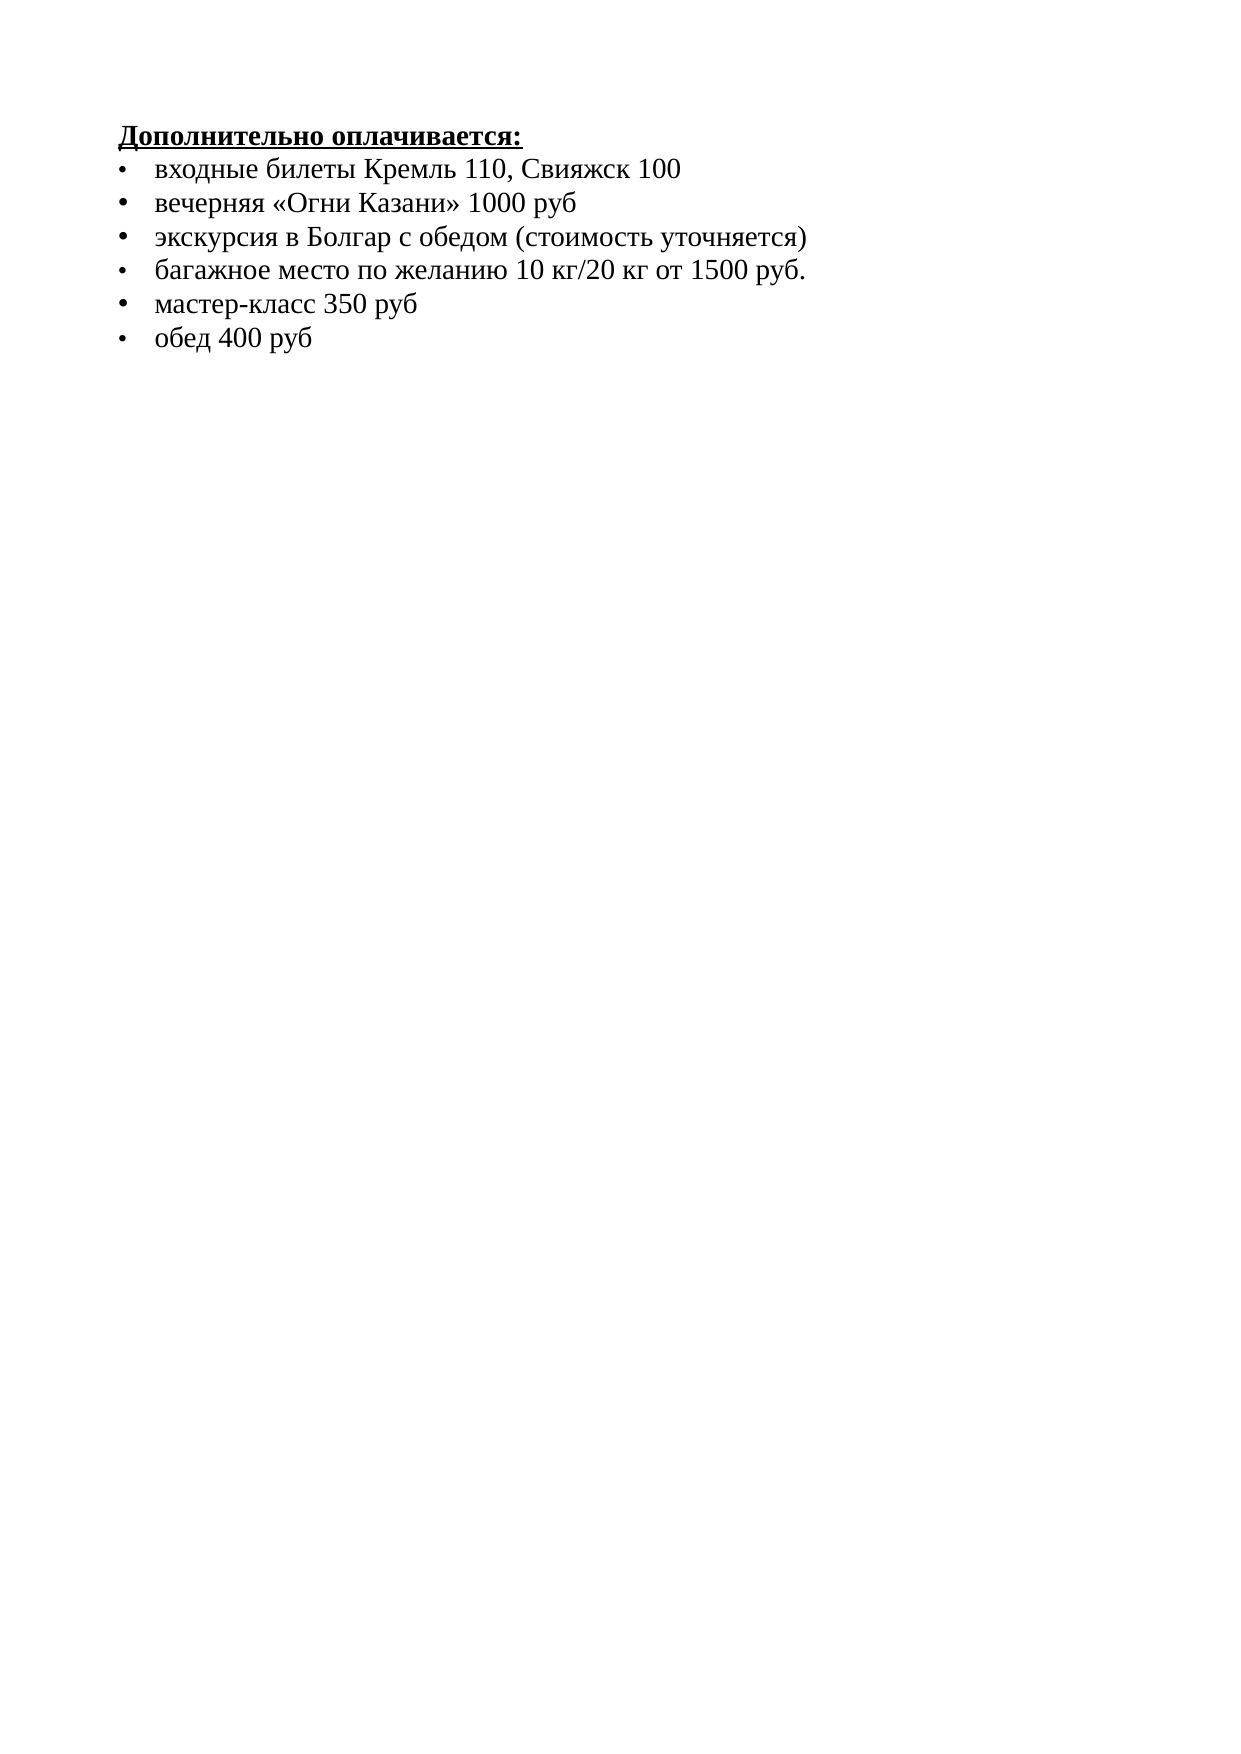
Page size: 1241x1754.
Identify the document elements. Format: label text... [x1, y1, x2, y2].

list багажное место по желанию 10 кг/20 кг от 1500 руб. [81, 252, 1122, 286]
list мастер-класс 350 руб [81, 286, 1122, 320]
list экскурсия в Болгар с обедом (стоимость уточняется) [81, 219, 1122, 252]
list вечерняя «Огни Казани» 1000 руб [81, 185, 1122, 219]
list входные билеты Кремль 110, Свияжск 100 [81, 152, 1122, 185]
text Дополнительно оплачивается: [118, 118, 1122, 152]
list обед 400 руб [81, 320, 1122, 353]
